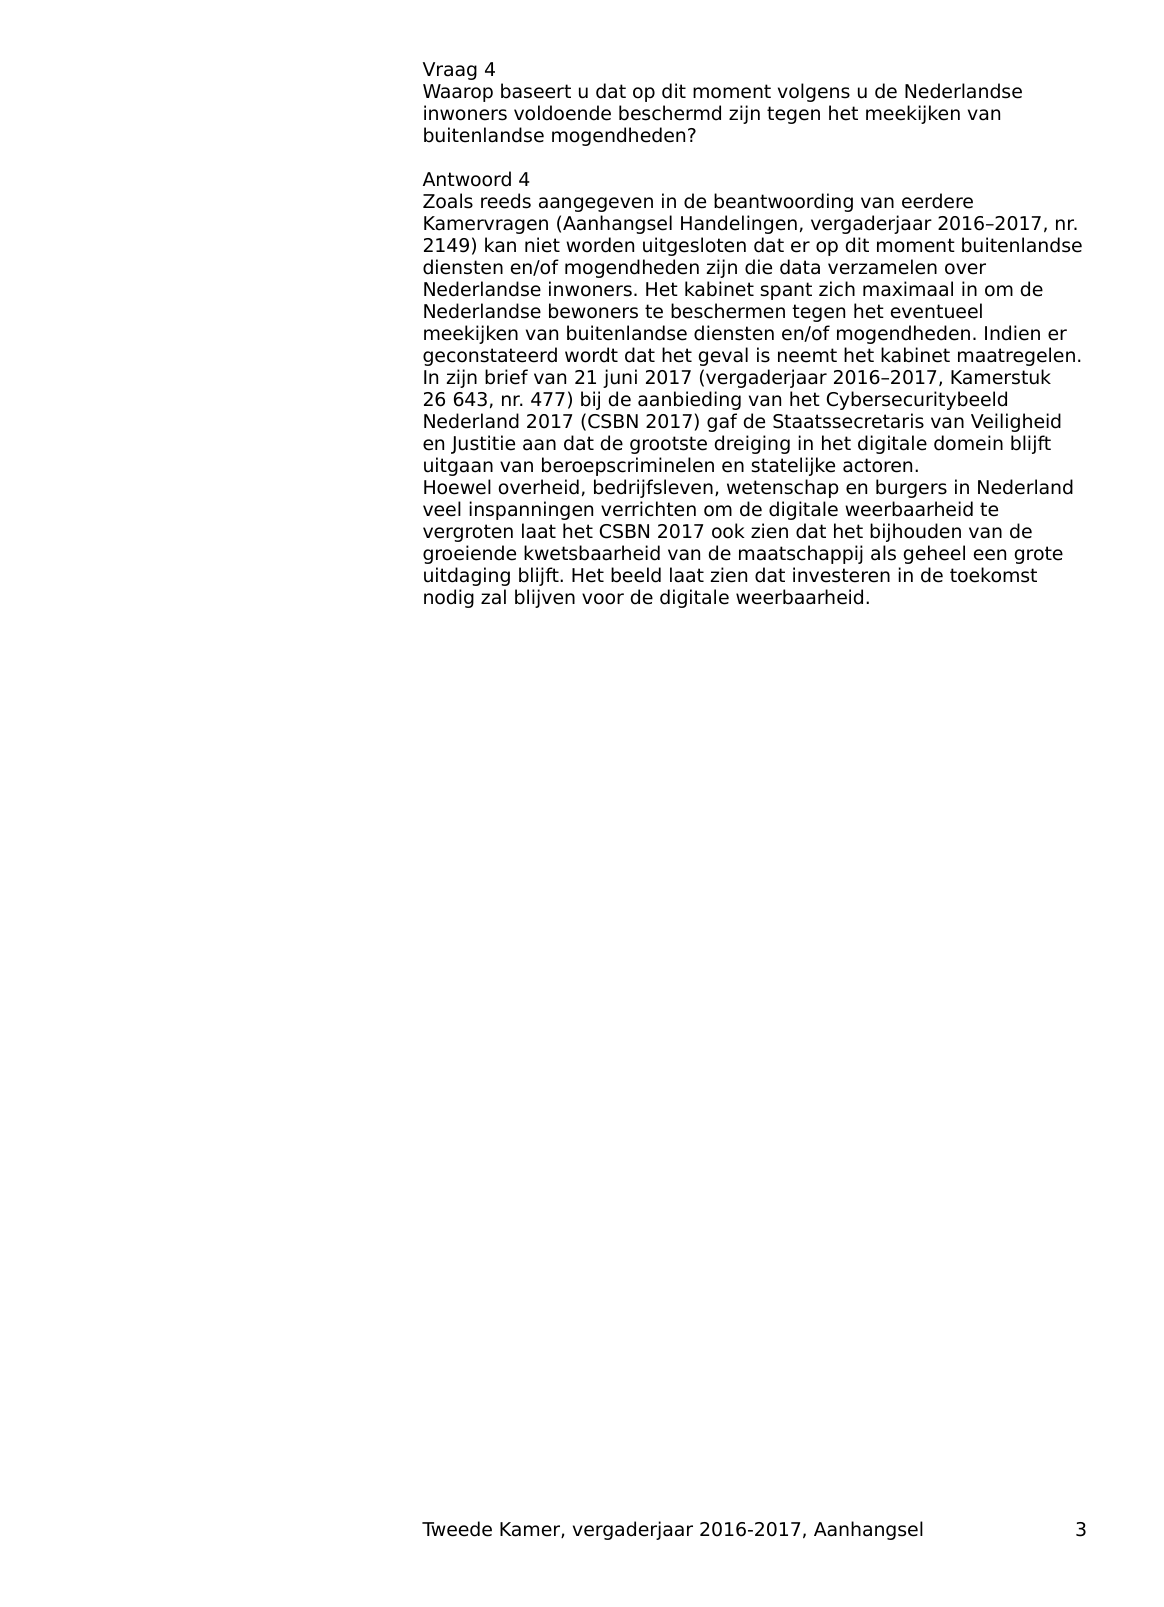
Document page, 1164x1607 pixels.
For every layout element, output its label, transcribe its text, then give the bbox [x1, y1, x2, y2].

text In zijn brief van 21 juni 2017 (vergaderjaar 2016–2017, Kamerstuk 26 643, nr. 477) bij de aanbieding van het Cybersecuritybeeld Nederland 2017 (CSBN 2017) gaf de Staatssecretaris van Veiligheid en Justitie aan dat de grootste dreiging in het digitale domein blijft uitgaan van beroepscriminelen en statelijke actoren. [422, 367, 1087, 477]
text Antwoord 4 [422, 169, 1087, 191]
text Waarop baseert u dat op dit moment volgens u de Nederlandse inwoners voldoende beschermd zijn tegen het meekijken van buitenlandse mogendheden? [422, 81, 1087, 147]
text Hoewel overheid, bedrijfsleven, wetenschap en burgers in Nederland veel inspanningen verrichten om de digitale weerbaarheid te vergroten laat het CSBN 2017 ook zien dat het bijhouden van de groeiende kwetsbaarheid van de maatschappij als geheel een grote uitdaging blijft. Het beeld laat zien dat investeren in de toekomst nodig zal blijven voor de digitale weerbaarheid. [422, 477, 1087, 609]
text Vraag 4 [422, 59, 1087, 81]
text Zoals reeds aangegeven in de beantwoording van eerdere Kamervragen (Aanhangsel Handelingen, vergaderjaar 2016–2017, nr. 2149) kan niet worden uitgesloten dat er op dit moment buitenlandse diensten en/of mogendheden zijn die data verzamelen over Nederlandse inwoners. Het kabinet spant zich maximaal in om de Nederlandse bewoners te beschermen tegen het eventueel meekijken van buitenlandse diensten en/of mogendheden. Indien er geconstateerd wordt dat het geval is neemt het kabinet maatregelen. [422, 191, 1087, 367]
